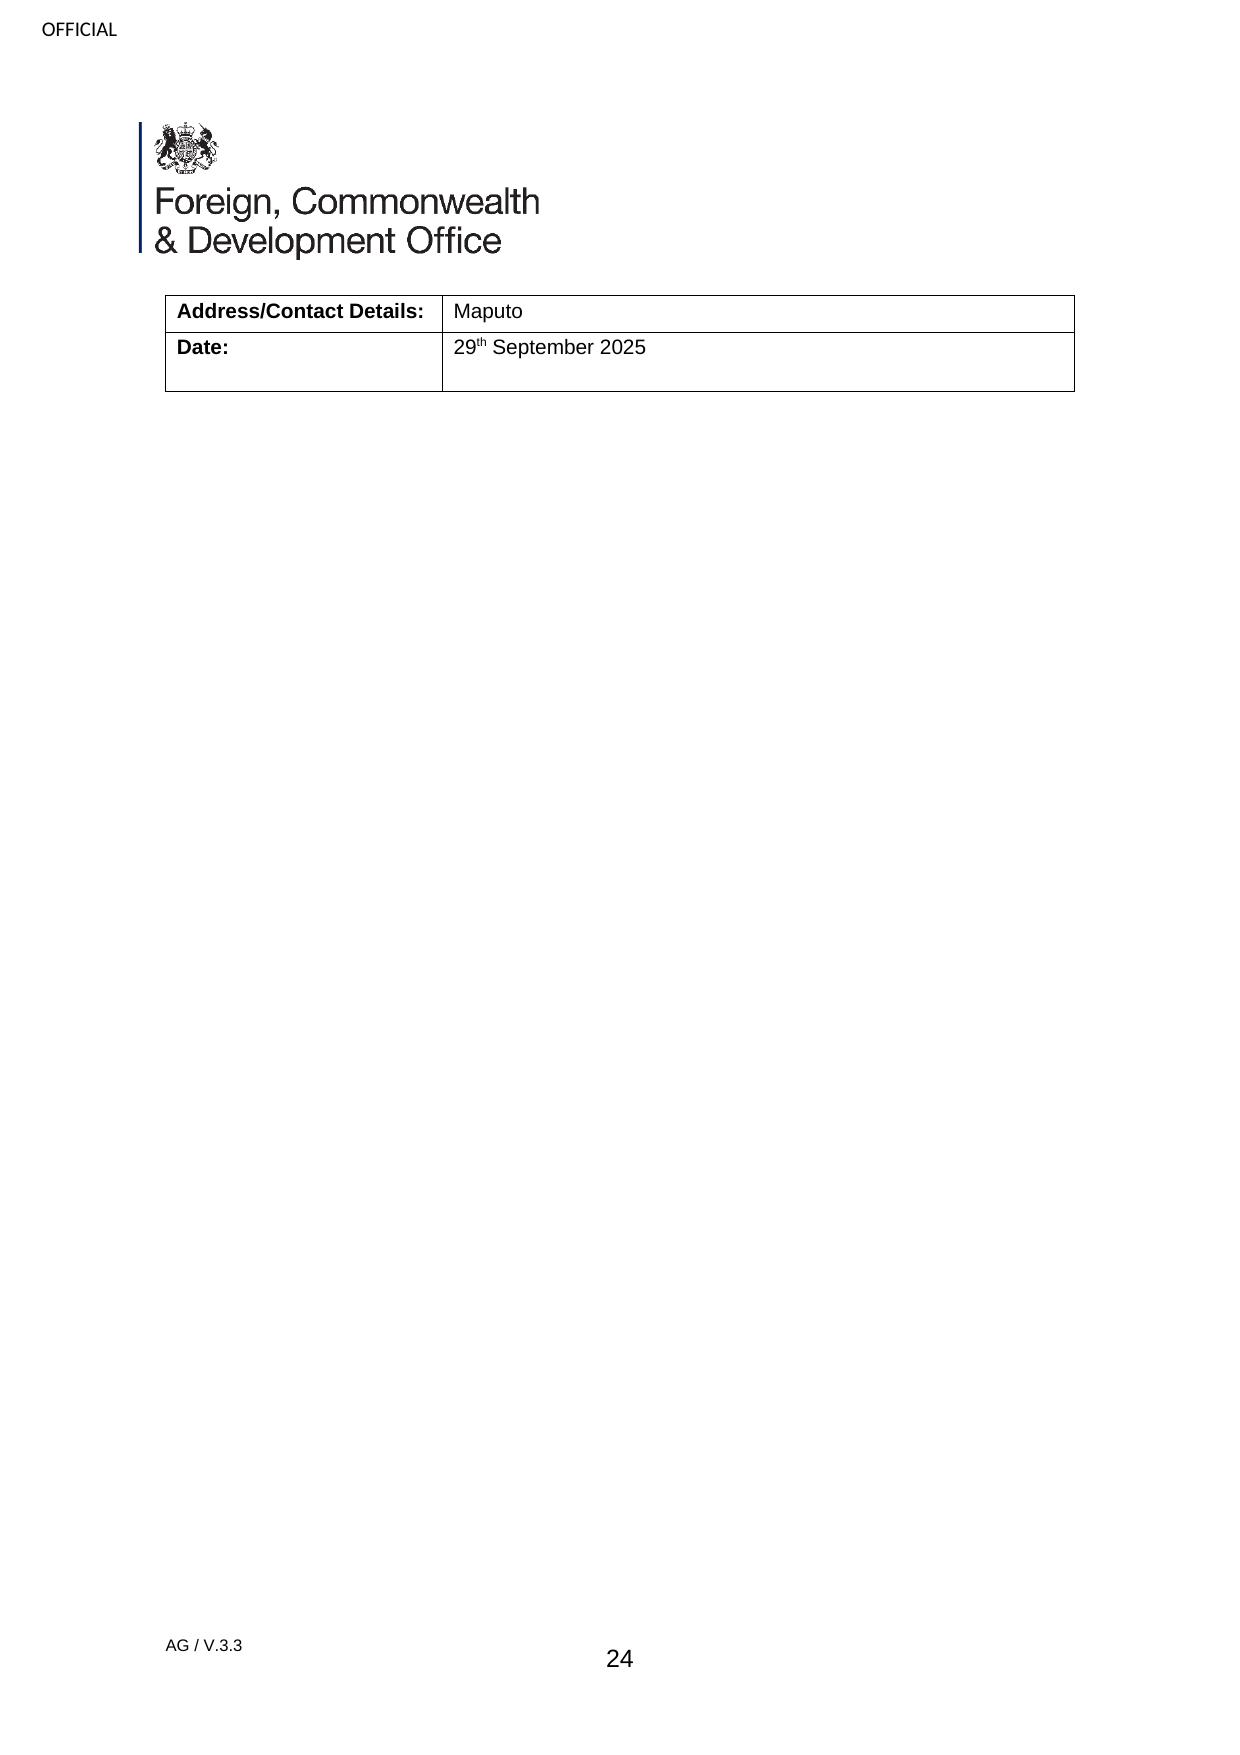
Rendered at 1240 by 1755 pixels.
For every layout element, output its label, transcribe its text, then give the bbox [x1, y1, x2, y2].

table_cell Maputo [443, 296, 1074, 332]
picture [138, 122, 541, 260]
table_cell Address/Contact Details: [166, 296, 442, 332]
table_cell 29th September 2025 [443, 333, 1074, 391]
table_cell Date: [166, 333, 442, 391]
